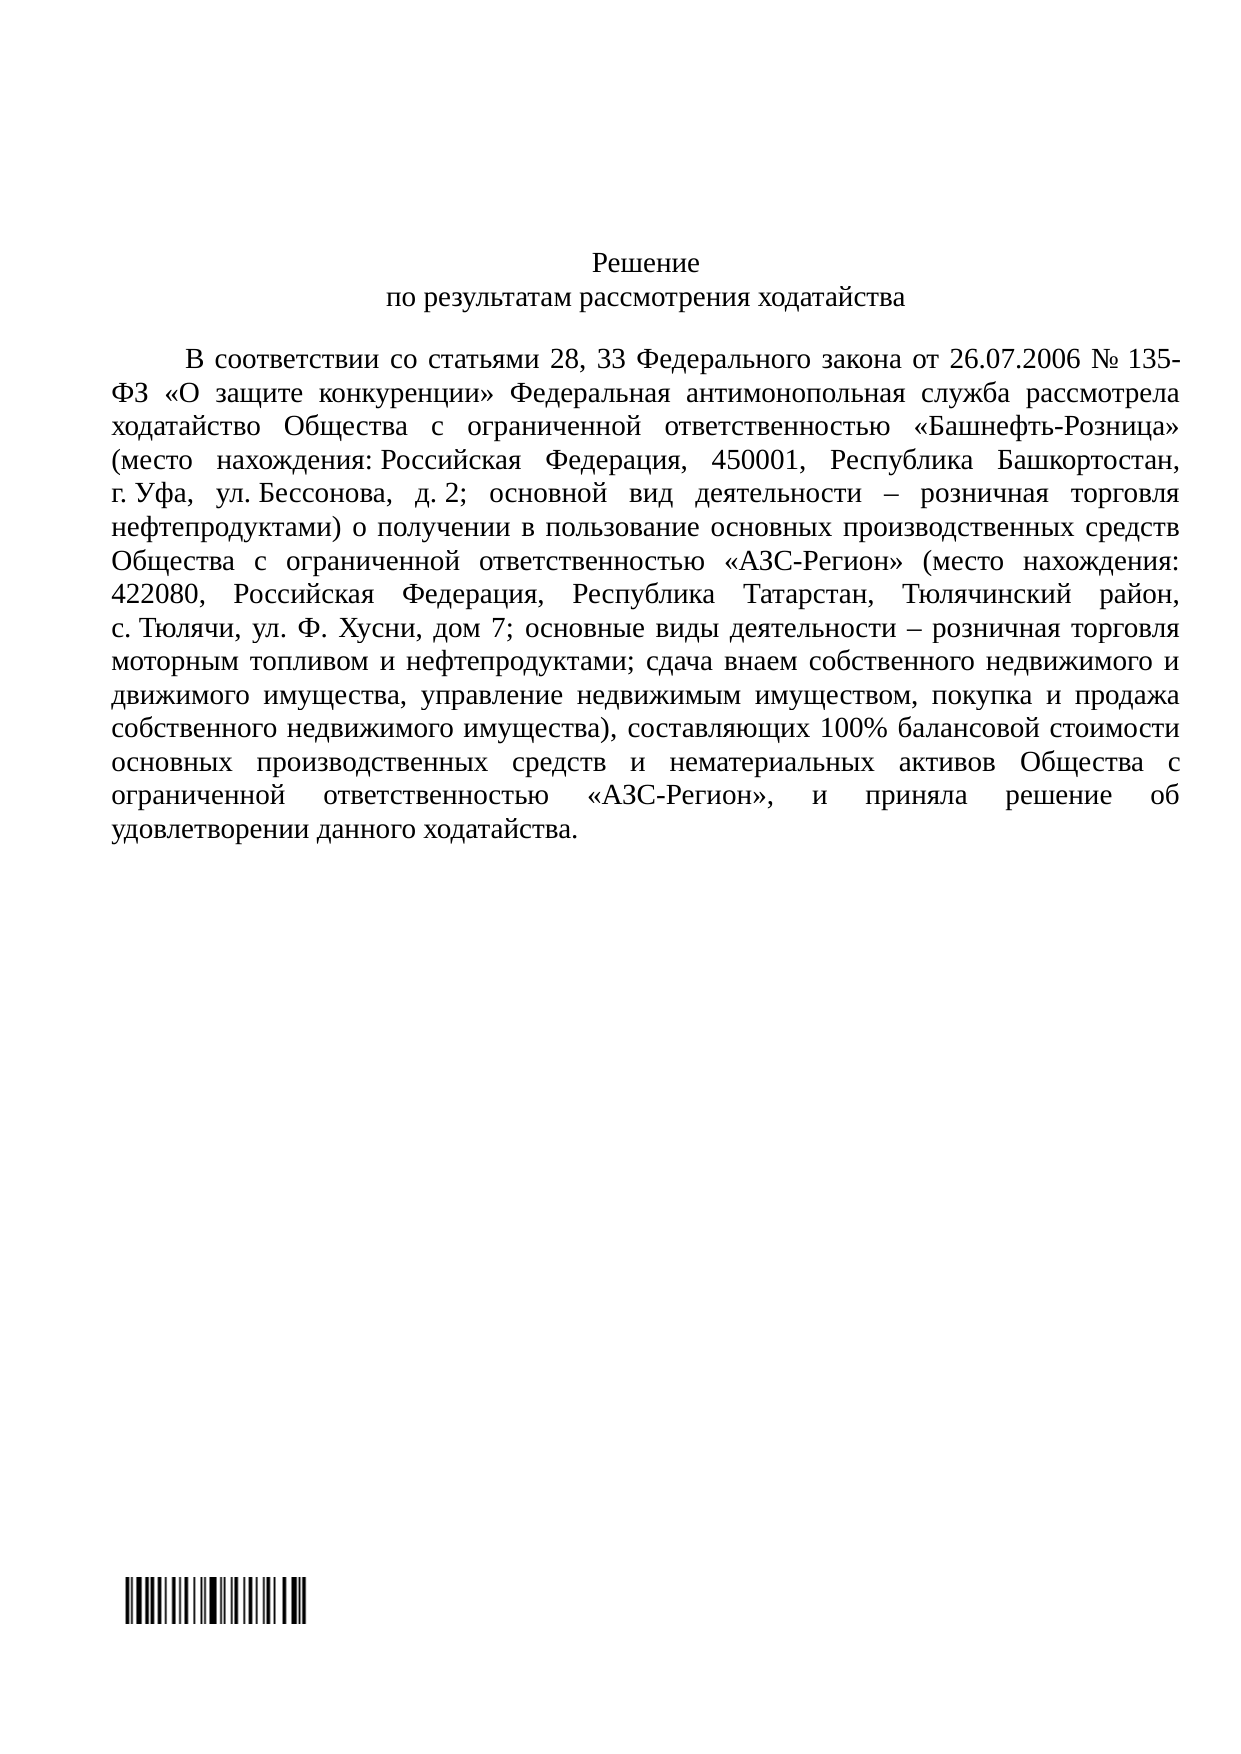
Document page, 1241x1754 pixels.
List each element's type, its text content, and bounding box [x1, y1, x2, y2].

text В соответствии cо статьями 28, 33 Федерального закона от 26.07.2006 № 135-ФЗ «О защите конкуренции» Федеральная антимонопольная служба рассмотрела ходатайство Общества с ограниченной ответственностью «Башнефть-Розница» (место нахождения: Российская Федерация, 450001, Республика Башкортостан, г. Уфа, ул. Бессонова, д. 2; основной вид деятельности – розничная торговля нефтепродуктами) о получении в пользование основных производственных средств Общества с ограниченной ответственностью «АЗС-Регион» (место нахождения: 422080, Российская Федерация, Республика Татарстан, Тюлячинский район, с. Тюлячи, ул. Ф. Хусни, дом 7; основные виды деятельности – розничная торговля моторным топливом и нефтепродуктами; сдача внаем собственного недвижимого и движимого имущества, управление недвижимым имуществом, покупка и продажа собственного недвижимого имущества), составляющих 100% балансовой стоимости основных производственных средств и нематериальных активов Общества с ограниченной ответственностью «АЗС-Регион», и приняла решение об удовлетворении данного ходатайства. [111, 341, 1181, 844]
picture [111, 1577, 324, 1624]
text по результатам рассмотрения ходатайства [111, 279, 1181, 313]
text Решение [111, 246, 1181, 279]
